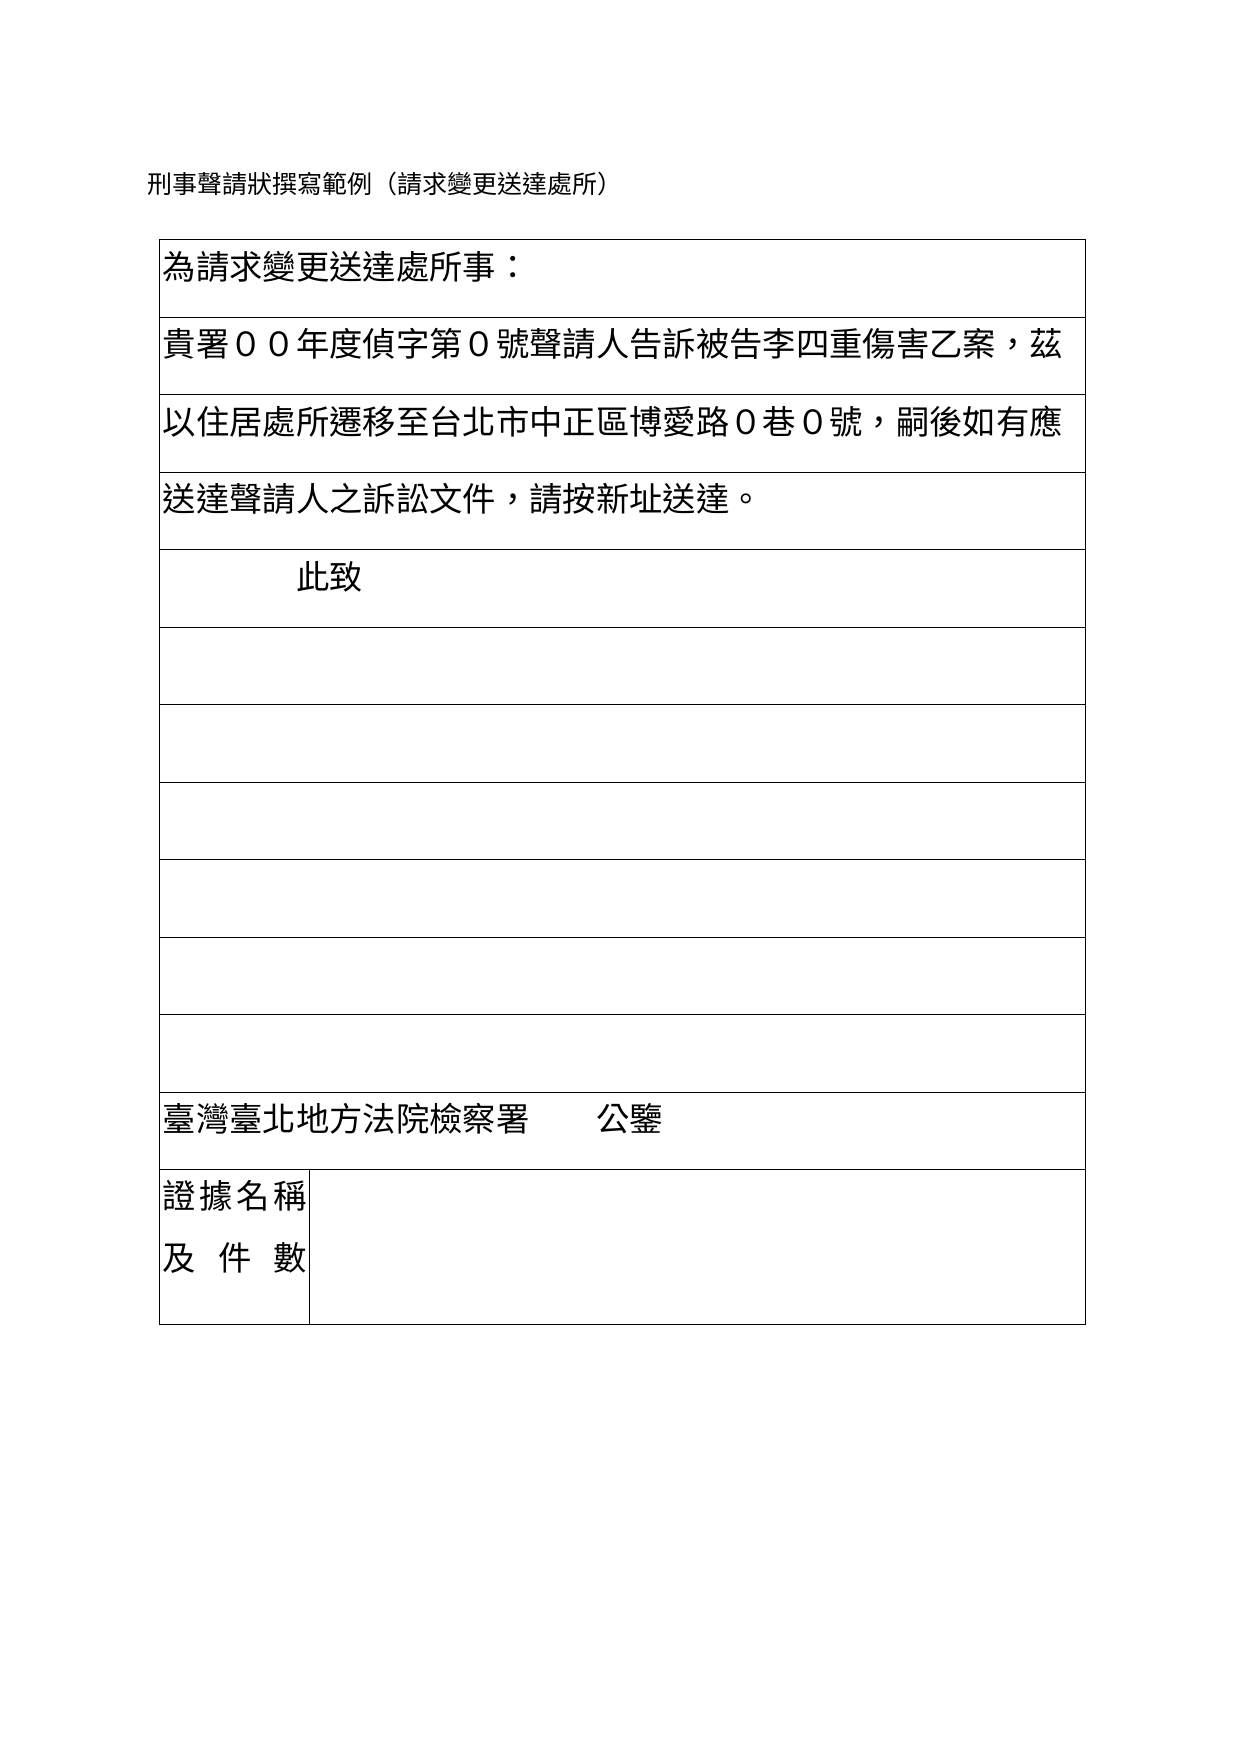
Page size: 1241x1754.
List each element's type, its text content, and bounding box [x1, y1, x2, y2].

table_cell [160, 860, 1085, 937]
table_cell 證據名稱 及件數 [160, 1170, 309, 1324]
text 刑事聲請狀撰寫範例（請求變更送達處所） [148, 164, 1092, 202]
table_header 為請求變更送達處所事： [160, 240, 1085, 317]
table_cell 送達聲請人之訴訟文件，請按新址送達。 [160, 473, 1085, 549]
table_cell [160, 1015, 1085, 1092]
table_cell 臺灣臺北地方法院檢察署 公鑒 [160, 1093, 1085, 1169]
table_cell 此致 [160, 550, 1085, 627]
table_cell [160, 628, 1085, 704]
table_cell [160, 705, 1085, 782]
table_cell [310, 1170, 1085, 1324]
table_cell 貴署００年度偵字第０號聲請人告訴被告李四重傷害乙案，茲 [160, 318, 1085, 394]
table_cell 以住居處所遷移至台北市中正區博愛路０巷０號，嗣後如有應 [160, 395, 1085, 472]
table_cell [160, 938, 1085, 1014]
table_cell [160, 783, 1085, 859]
